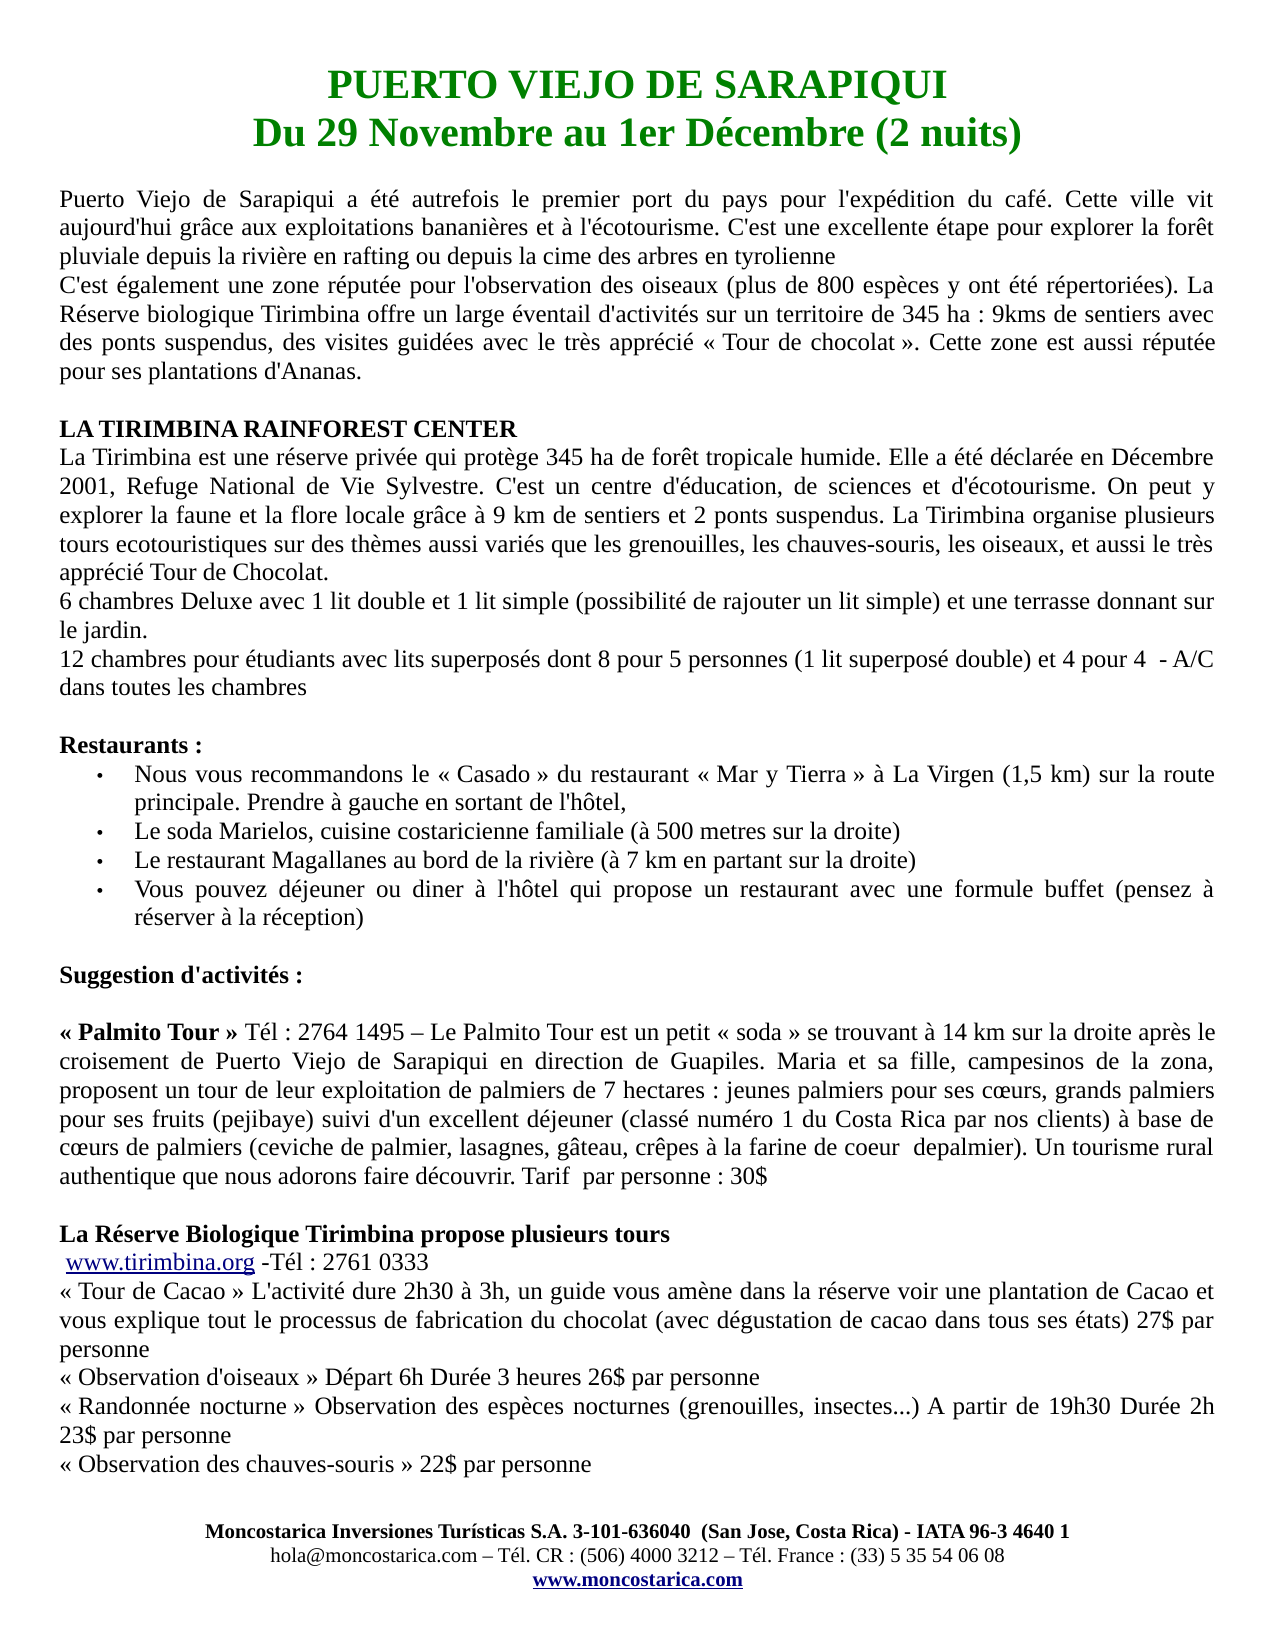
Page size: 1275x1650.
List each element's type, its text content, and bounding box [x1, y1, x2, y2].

text PUERTO VIEJO DE SARAPIQUI [59, 59, 1216, 107]
text « Randonnée nocturne » Observation des espèces nocturnes (grenouilles, insectes...) A partir de 19h30 Durée 2h 23$ par personne [59, 1391, 1216, 1449]
text « Tour de Cacao » L'activité dure 2h30 à 3h, un guide vous amène dans la réserve voir une plantation de Cacao et vous explique tout le processus de fabrication du chocolat (avec dégustation de cacao dans tous ses états) 27$ par personne [59, 1276, 1216, 1362]
text 6 chambres Deluxe avec 1 lit double et 1 lit simple (possibilité de rajouter un lit simple) et une terrasse donnant sur le jardin. [59, 586, 1216, 644]
text Puerto Viejo de Sarapiqui a été autrefois le premier port du pays pour l'expédition du café. Cette ville vit aujourd'hui grâce aux exploitations bananières et à l'écotourisme. C'est une excellente étape pour explorer la forêt pluviale depuis la rivière en rafting ou depuis la cime des arbres en tyrolienne [59, 184, 1216, 270]
text 12 chambres pour étudiants avec lits superposés dont 8 pour 5 personnes (1 lit superposé double) et 4 pour 4 - A/C dans toutes les chambres [59, 644, 1216, 701]
text Du 29 Novembre au 1er Décembre (2 nuits) [59, 107, 1216, 155]
text La Réserve Biologique Tirimbina propose plusieurs tours [59, 1219, 1216, 1247]
text La Tirimbina est une réserve privée qui protège 345 ha de forêt tropicale humide. Elle a été déclarée en Décembre 2001, Refuge National de Vie Sylvestre. C'est un centre d'éducation, de sciences et d'écotourisme. On peut y explorer la faune et la flore locale grâce à 9 km de sentiers et 2 ponts suspendus. La Tirimbina organise plusieurs tours ecotouristiques sur des thèmes aussi variés que les grenouilles, les chauves-souris, les oiseaux, et aussi le très apprécié Tour de Chocolat. [59, 442, 1216, 586]
text Suggestion d'activités : [59, 960, 1216, 989]
text C'est également une zone réputée pour l'observation des oiseaux (plus de 800 espèces y ont été répertoriées). La Réserve biologique Tirimbina offre un large éventail d'activités sur un territoire de 345 ha : 9kms de sentiers avec des ponts suspendus, des visites guidées avec le très apprécié « Tour de chocolat ». Cette zone est aussi réputée pour ses plantations d'Ananas. [59, 270, 1216, 385]
list Nous vous recommandons le « Casado » du restaurant « Mar y Tierra » à La Virgen (1,5 km) sur la route principale. Prendre à gauche en sortant de l'hôtel, [97, 759, 1216, 816]
list Le restaurant Magallanes au bord de la rivière (à 7 km en partant sur la droite) [97, 845, 1216, 874]
list Le soda Marielos, cuisine costaricienne familiale (à 500 metres sur la droite) [97, 816, 1216, 845]
text Restaurants : [59, 730, 1216, 759]
text www.tirimbina.org -Tél : 2761 0333 [59, 1247, 1216, 1276]
text LA TIRIMBINA RAINFOREST CENTER [59, 414, 1216, 442]
text « Observation des chauves-souris » 22$ par personne [59, 1449, 1216, 1477]
list Vous pouvez déjeuner ou diner à l'hôtel qui propose un restaurant avec une formule buffet (pensez à réserver à la réception) [97, 874, 1216, 931]
text « Palmito Tour » Tél : 2764 1495 – Le Palmito Tour est un petit « soda » se trouvant à 14 km sur la droite après le croisement de Puerto Viejo de Sarapiqui en direction de Guapiles. Maria et sa fille, campesinos de la zona, proposent un tour de leur exploitation de palmiers de 7 hectares : jeunes palmiers pour ses cœurs, grands palmiers pour ses fruits (pejibaye) suivi d'un excellent déjeuner (classé numéro 1 du Costa Rica par nos clients) à base de cœurs de palmiers (ceviche de palmier, lasagnes, gâteau, crêpes à la farine de coeur depalmier). Un tourisme rural authentique que nous adorons faire découvrir. Tarif par personne : 30$ [59, 1017, 1216, 1190]
text « Observation d'oiseaux » Départ 6h Durée 3 heures 26$ par personne [59, 1362, 1216, 1391]
